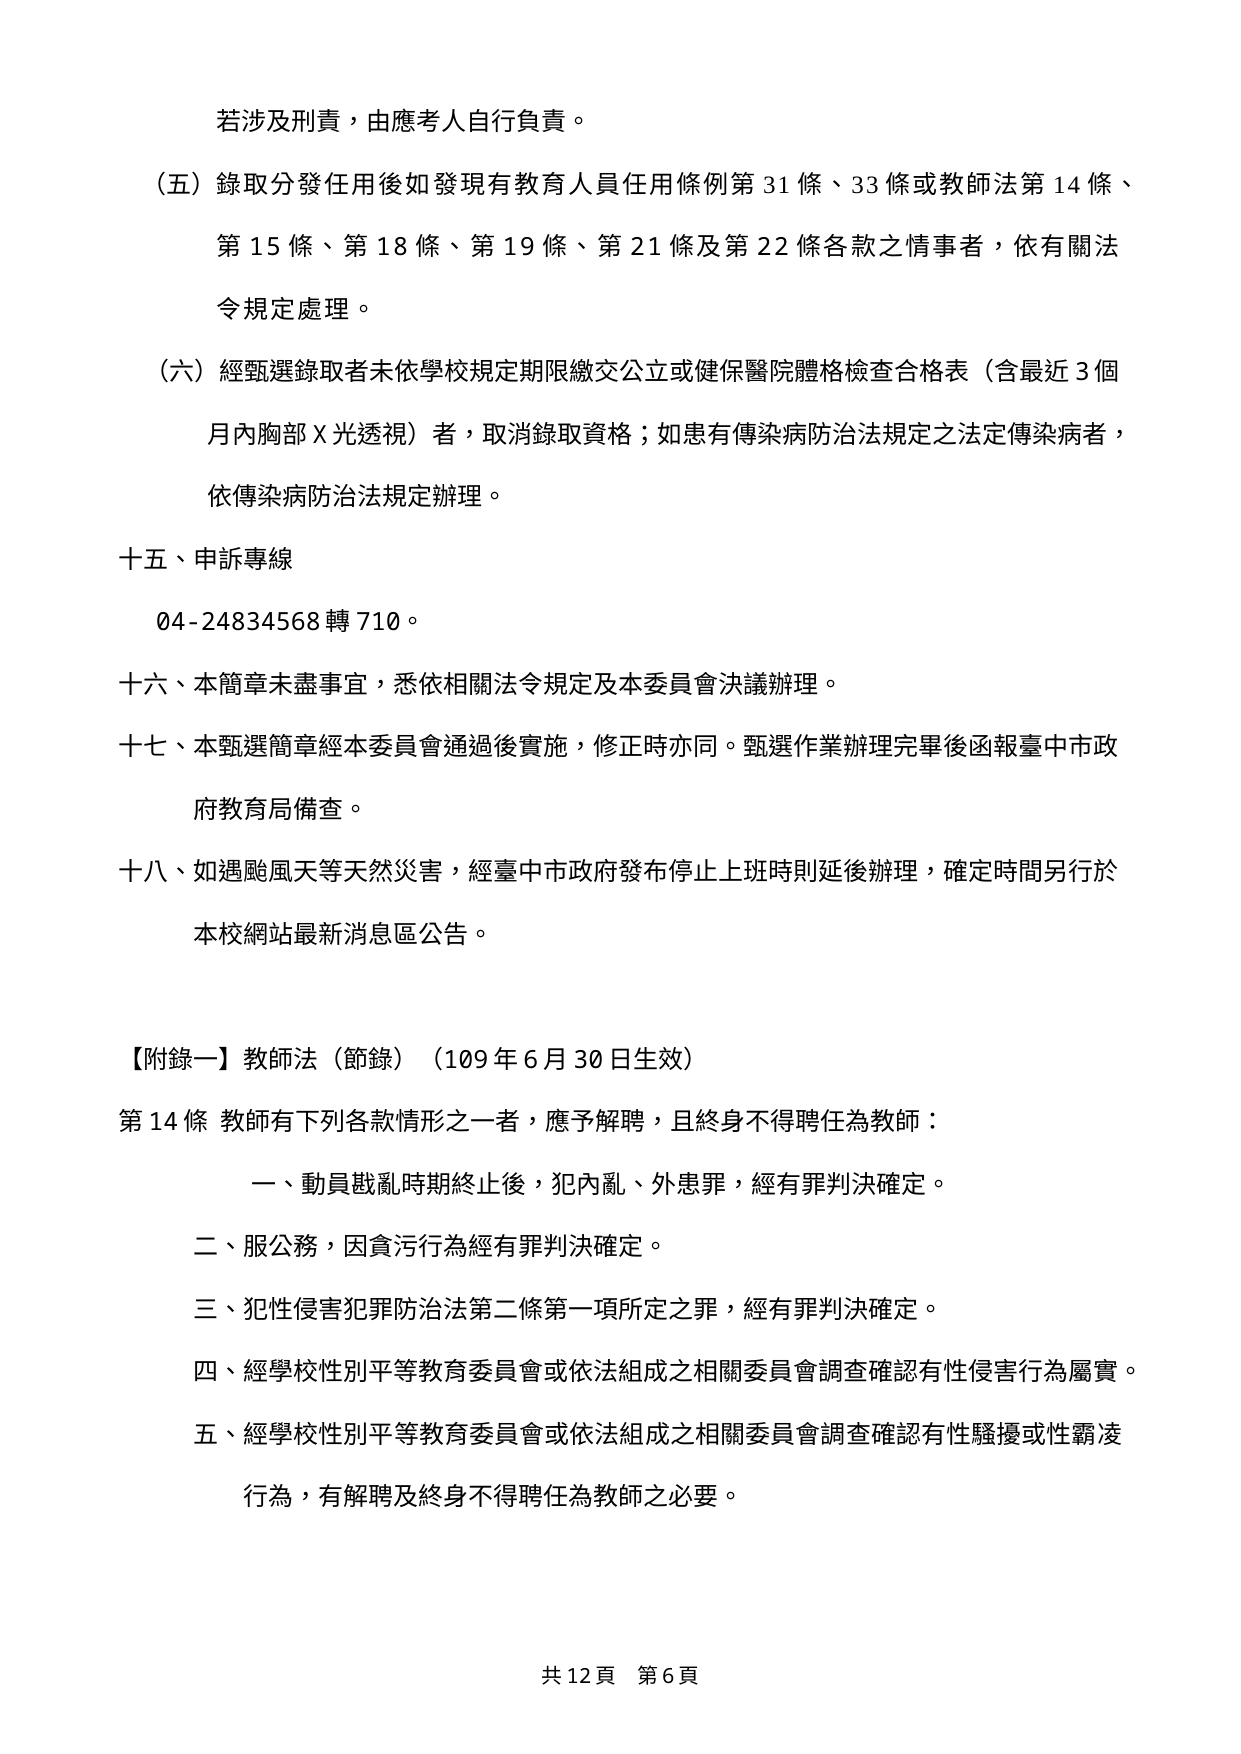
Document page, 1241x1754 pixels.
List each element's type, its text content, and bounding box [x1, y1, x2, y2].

text 十六、本簡章未盡事宜，悉依相關法令規定及本委員會決議辦理。 [118, 641, 1122, 703]
text 五、經學校性別平等教育委員會或依法組成之相關委員會調查確認有性騷擾或性霸凌行為，有解聘及終身不得聘任為教師之必要。 [193, 1391, 1122, 1516]
text 二、服公務，因貪污行為經有罪判決確定。 [193, 1203, 1122, 1266]
text 一、動員戡亂時期終止後，犯內亂、外患罪，經有罪判決確定。 [193, 1141, 1122, 1203]
text 04-24834568轉710。 [118, 578, 1122, 641]
text 第14條 教師有下列各款情形之一者，應予解聘，且終身不得聘任為教師： [118, 1078, 1122, 1141]
text 四、經學校性別平等教育委員會或依法組成之相關委員會調查確認有性侵害行為屬實。 [193, 1328, 1122, 1391]
text 十七、本甄選簡章經本委員會通過後實施，修正時亦同。甄選作業辦理完畢後函報臺中市政府教育局備查。 [118, 703, 1122, 828]
text 三、犯性侵害犯罪防治法第二條第一項所定之罪，經有罪判決確定。 [193, 1266, 1122, 1328]
text （四）經甄試錄取之代理教師，若發現資格不符，或證件有偽造、變造情事，或到職後無法辦理核薪者，均應無條件自到職日起自動解職，應考人不得要求任何補償及異議，若涉及刑責，由應考人自行負責。 [141, 78, 1122, 141]
text （六）經甄選錄取者未依學校規定期限繳交公立或健保醫院體格檢查合格表（含最近3個月內胸部X光透視）者，取消錄取資格；如患有傳染病防治法規定之法定傳染病者，依傳染病防治法規定辦理。 [144, 328, 1122, 516]
text （五）錄取分發任用後如發現有教育人員任用條例第31條、33條或教師法第14條、第15條、第18條、第19條、第21條及第22條各款之情事者，依有關法令規定處理。 [141, 141, 1122, 328]
text 十五、申訴專線 [118, 516, 1122, 578]
text 十八、如遇颱風天等天然災害，經臺中市政府發布停止上班時則延後辦理，確定時間另行於本校網站最新消息區公告。 [118, 828, 1122, 953]
text 【附錄一】教師法（節錄）（109年6月30日生效） [118, 1016, 1122, 1078]
